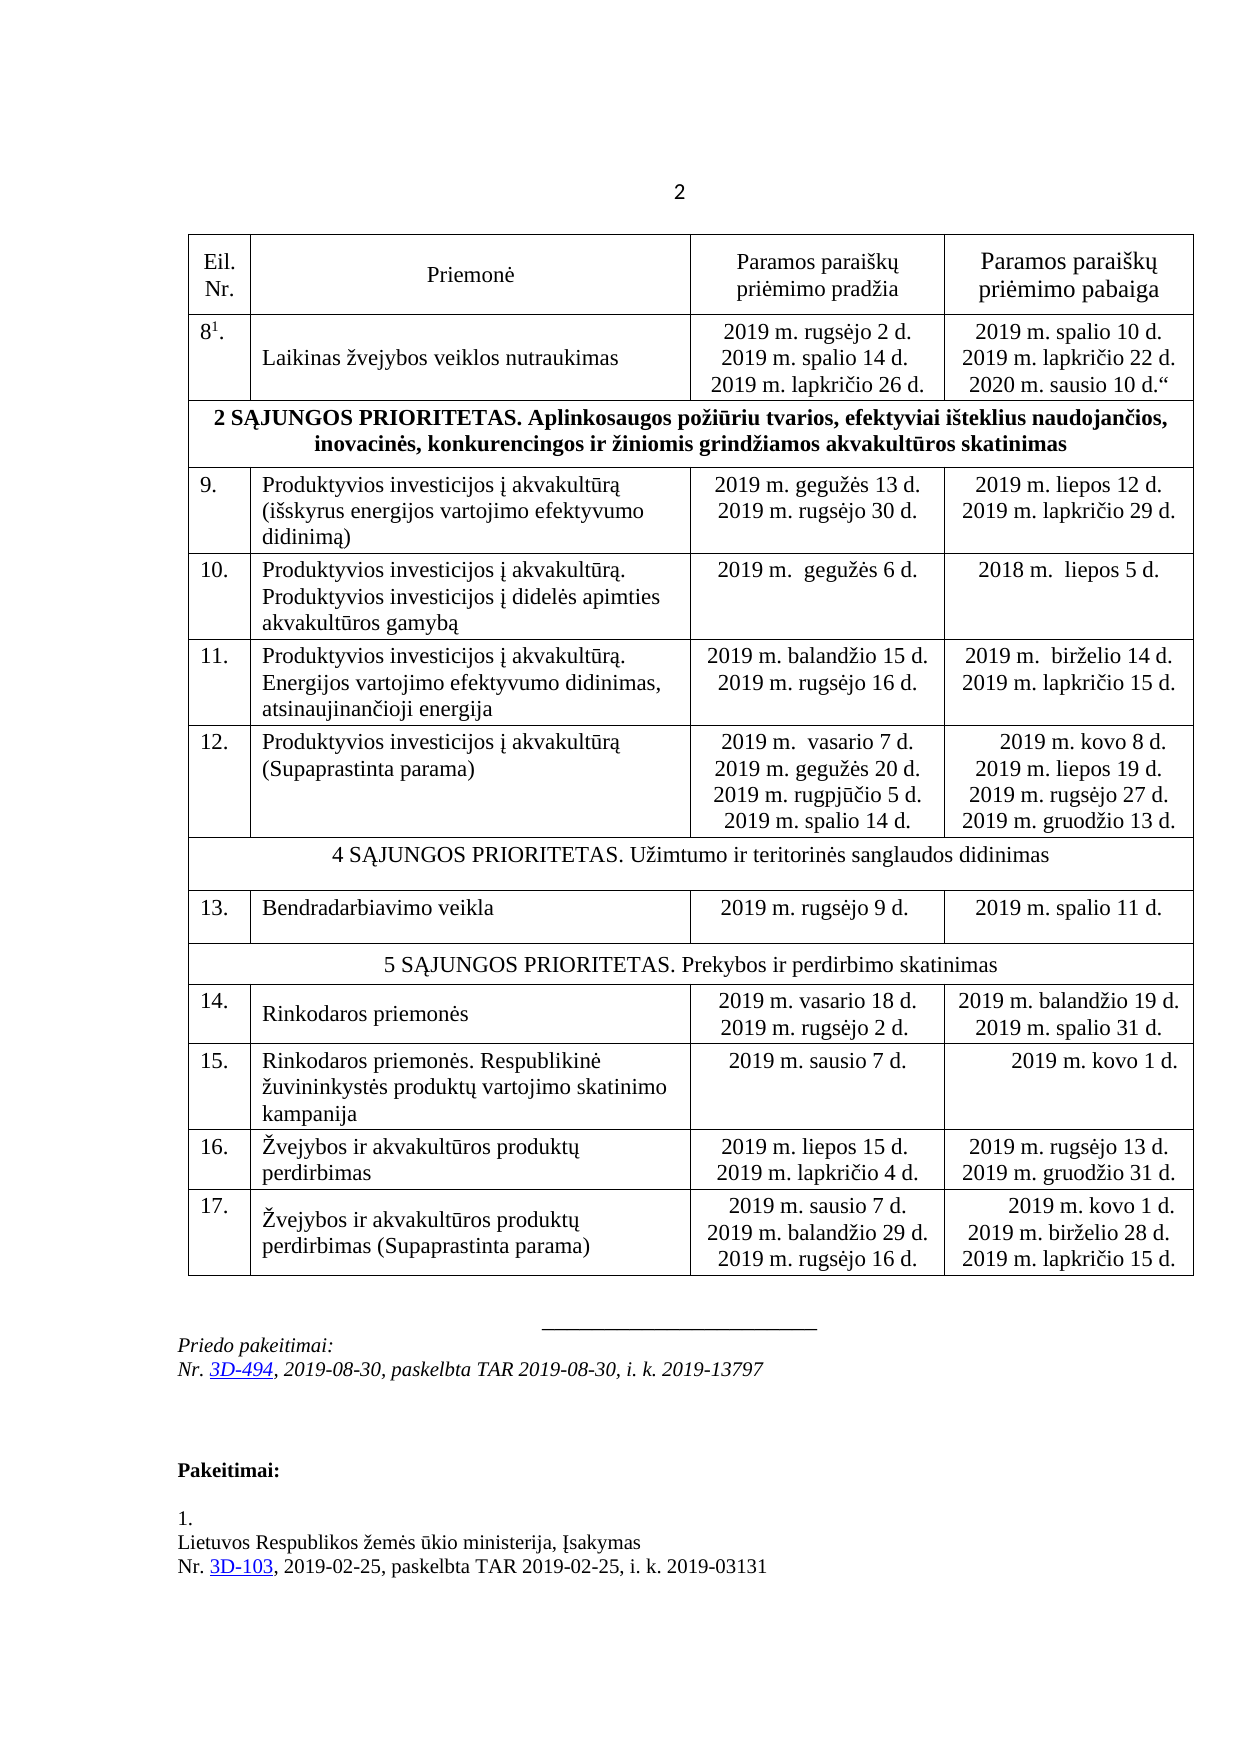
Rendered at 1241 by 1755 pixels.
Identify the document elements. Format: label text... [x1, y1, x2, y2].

table_header Paramos paraiškų priėmimo pradžia [691, 235, 944, 314]
table_cell Laikinas žvejybos veiklos nutraukimas [251, 315, 690, 400]
table_cell 13. [189, 891, 250, 943]
table_cell Rinkodaros priemonės [251, 985, 690, 1043]
table_cell 12. [189, 726, 250, 837]
table_cell 2019 m. spalio 10 d. 2019 m. lapkričio 22 d. 2020 m. sausio 10 d.“ [945, 315, 1193, 400]
text 1. [177, 1506, 1181, 1530]
table_cell 2019 m. liepos 12 d. 2019 m. lapkričio 29 d. [945, 468, 1193, 553]
table_cell Produktyvios investicijos į akvakultūrą. Energijos vartojimo efektyvumo didinimas, atsinaujinančioji energija [251, 640, 690, 724]
table_cell 2019 m. kovo 8 d. 2019 m. liepos 19 d. 2019 m. rugsėjo 27 d. 2019 m. gruodžio 13 d. [945, 726, 1193, 837]
text Nr. 3D-494, 2019-08-30, paskelbta TAR 2019-08-30, i. k. 2019-13797 [177, 1357, 1181, 1381]
table_cell 4 SĄJUNGOS PRIORITETAS. Užimtumo ir teritorinės sanglaudos didinimas [189, 838, 1193, 890]
table_cell 10. [189, 554, 250, 638]
table_header Eil. Nr. [189, 235, 250, 314]
table_cell Produktyvios investicijos į akvakultūrą (išskyrus energijos vartojimo efektyvumo didinimą) [251, 468, 690, 553]
table_cell 2019 m. balandžio 19 d. 2019 m. spalio 31 d. [945, 985, 1193, 1043]
table_cell 2019 m. kovo 1 d. 2019 m. birželio 28 d. 2019 m. lapkričio 15 d. [945, 1190, 1193, 1274]
table_cell 16. [189, 1130, 250, 1188]
text Lietuvos Respublikos žemės ūkio ministerija, Įsakymas [177, 1530, 1181, 1554]
table_cell 2019 m. balandžio 15 d. 2019 m. rugsėjo 16 d. [691, 640, 944, 724]
table_cell 2 SĄJUNGOS PRIORITETAS. Aplinkosaugos požiūriu tvarios, efektyviai išteklius naudojančios, inovacinės, konkurencingos ir žiniomis grindžiamos akvakultūros skatinimas [189, 401, 1193, 467]
table_cell 15. [189, 1044, 250, 1129]
table_cell 2019 m. gegužės 13 d. 2019 m. rugsėjo 30 d. [691, 468, 944, 553]
table_cell 2019 m. kovo 1 d. [945, 1044, 1193, 1129]
table_cell 2019 m. rugsėjo 2 d. 2019 m. spalio 14 d. 2019 m. lapkričio 26 d. [691, 315, 944, 400]
table_cell 2019 m. liepos 15 d. 2019 m. lapkričio 4 d. [691, 1130, 944, 1188]
text Pakeitimai: [177, 1458, 1181, 1482]
text Nr. 3D-103, 2019-02-25, paskelbta TAR 2019-02-25, i. k. 2019-03131 [177, 1554, 1181, 1578]
table_header Paramos paraiškų priėmimo pabaiga [945, 235, 1193, 314]
table_cell 2019 m. rugsėjo 13 d. 2019 m. gruodžio 31 d. [945, 1130, 1193, 1188]
text ______________________ [177, 1304, 1181, 1333]
table_cell Žvejybos ir akvakultūros produktų perdirbimas (Supaprastinta parama) [251, 1190, 690, 1274]
table_cell 11. [189, 640, 250, 724]
table_header Priemonė [251, 235, 690, 314]
table_cell 14. [189, 985, 250, 1043]
table_cell Bendradarbiavimo veikla [251, 891, 690, 943]
table_cell 2019 m. gegužės 6 d. [691, 554, 944, 638]
table_cell 2019 m. birželio 14 d. 2019 m. lapkričio 15 d. [945, 640, 1193, 724]
table_cell Žvejybos ir akvakultūros produktų perdirbimas [251, 1130, 690, 1188]
table_cell 2019 m. vasario 7 d. 2019 m. gegužės 20 d. 2019 m. rugpjūčio 5 d. 2019 m. spalio 14 d. [691, 726, 944, 837]
table_cell 81. [189, 315, 250, 400]
table_cell Rinkodaros priemonės. Respublikinė žuvininkystės produktų vartojimo skatinimo kampanija [251, 1044, 690, 1129]
table_cell 17. [189, 1190, 250, 1274]
table_cell 2019 m. vasario 18 d. 2019 m. rugsėjo 2 d. [691, 985, 944, 1043]
table_cell 9. [189, 468, 250, 553]
table_cell 2018 m. liepos 5 d. [945, 554, 1193, 638]
table_cell Produktyvios investicijos į akvakultūrą. Produktyvios investicijos į didelės apimties akvakultūros gamybą [251, 554, 690, 638]
table_cell 2019 m. sausio 7 d. [691, 1044, 944, 1129]
text Priedo pakeitimai: [177, 1333, 1181, 1357]
table_cell 2019 m. spalio 11 d. [945, 891, 1193, 943]
table_cell 5 SĄJUNGOS PRIORITETAS. Prekybos ir perdirbimo skatinimas [189, 944, 1193, 983]
table_cell Produktyvios investicijos į akvakultūrą (Supaprastinta parama) [251, 726, 690, 837]
table_cell 2019 m. rugsėjo 9 d. [691, 891, 944, 943]
table_cell 2019 m. sausio 7 d. 2019 m. balandžio 29 d. 2019 m. rugsėjo 16 d. [691, 1190, 944, 1274]
